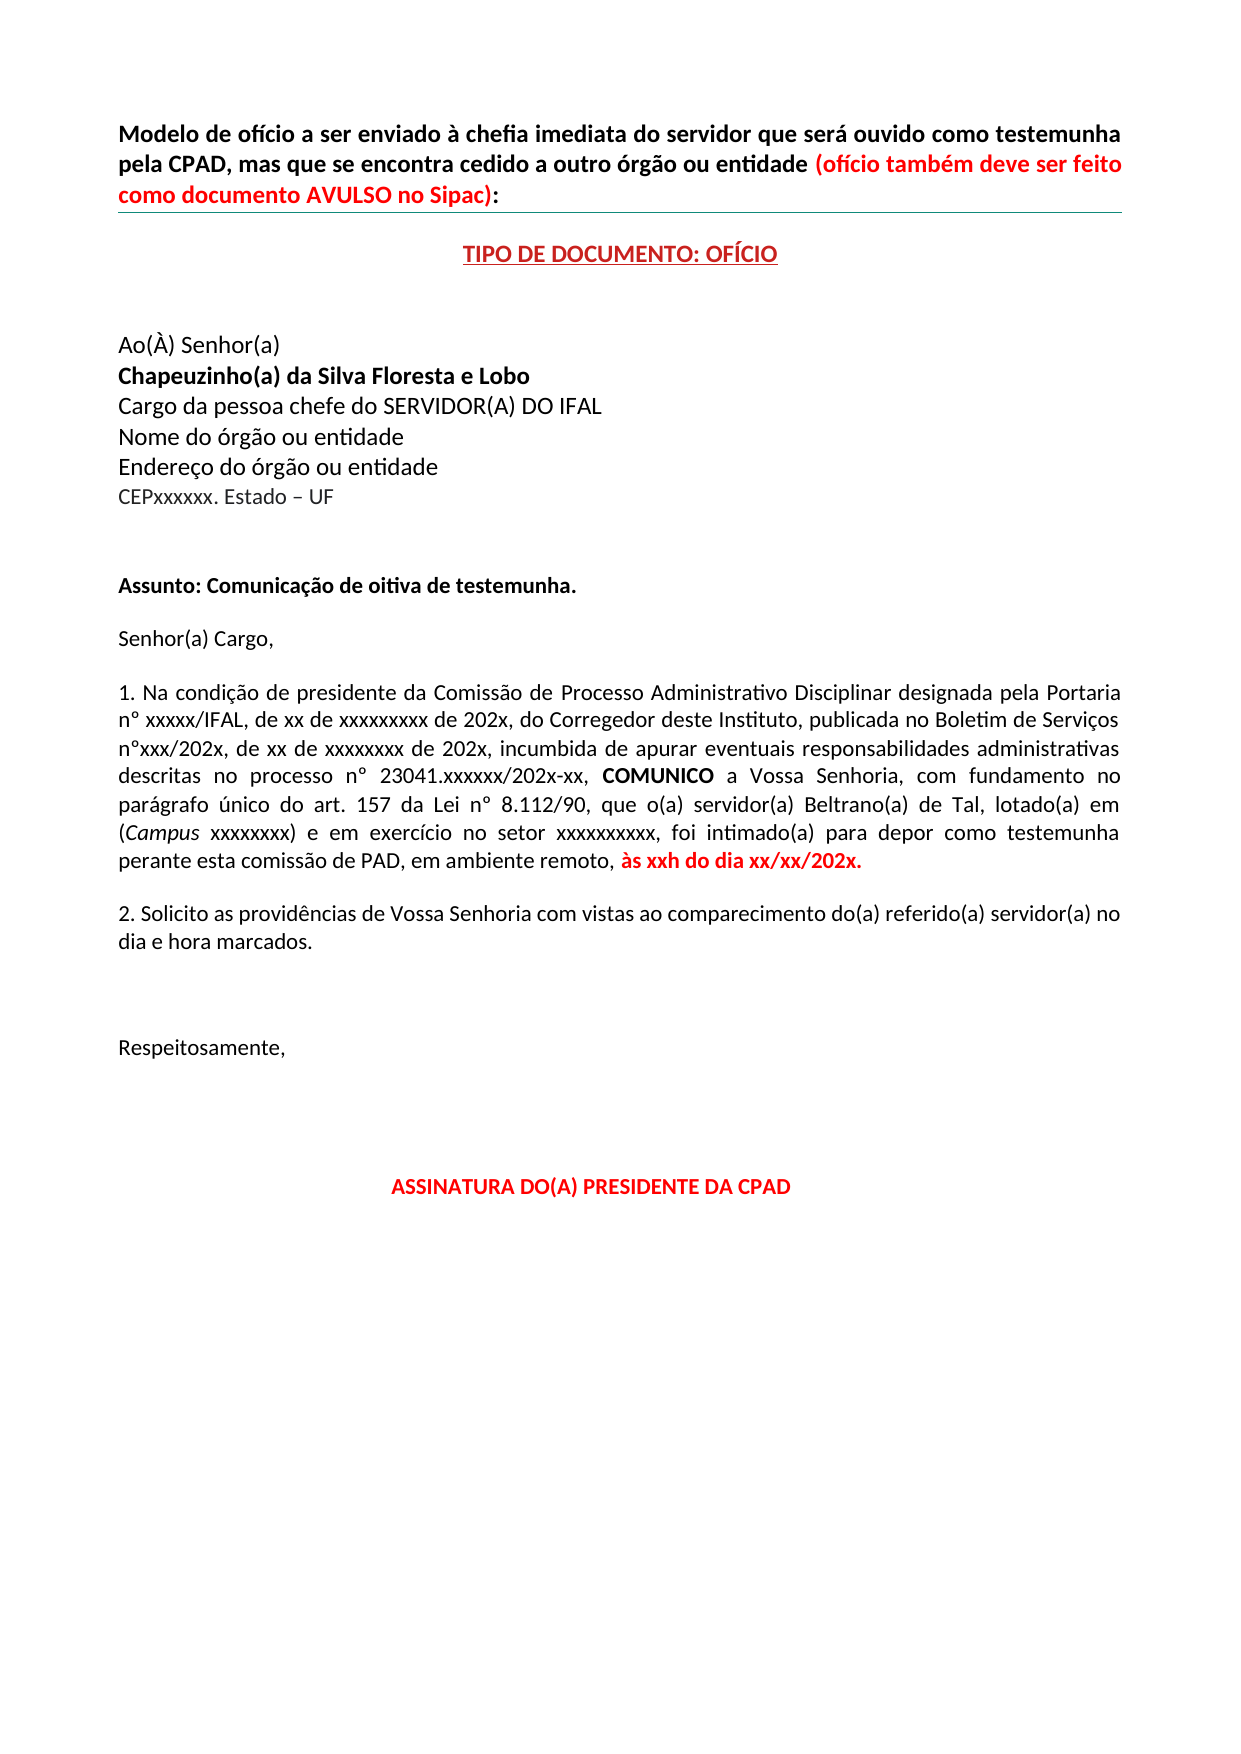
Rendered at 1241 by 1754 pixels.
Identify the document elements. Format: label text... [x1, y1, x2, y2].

text Modelo de ofício a ser enviado à chefia imediata do servidor que será ouvido como testemunha pela CPAD, mas que se encontra cedido a outro órgão ou entidade (ofício também deve ser feito como documento AVULSO no Sipac): [118, 118, 1122, 212]
text Assunto: Comunicação de oitiva de testemunha. [118, 572, 1064, 599]
text Respeitosamente, [118, 1033, 1064, 1061]
text Nome do órgão ou entidade [118, 421, 1122, 451]
text 2. Solicito as providências de Vossa Senhoria com vistas ao comparecimento do(a) referido(a) servidor(a) no dia e hora marcados. [118, 899, 1122, 955]
text Ao(À) Senhor(a) [118, 329, 1122, 360]
text Senhor(a) Cargo, [118, 624, 1064, 653]
text 1. Na condição de presidente da Comissão de Processo Administrativo Disciplinar designada pela Portaria nº xxxxx/IFAL, de xx de xxxxxxxxx de 202x, do Corregedor deste Instituto, publicada no Boletim de Serviços nºxxx/202x, de xx de xxxxxxxx de 202x, incumbida de apurar eventuais responsabilidades administrativas descritas no processo nº 23041.xxxxxx/202x-xx, COMUNICO a Vossa Senhoria, com fundamento no parágrafo único do art. 157 da Lei nº 8.112/90, que o(a) servidor(a) Beltrano(a) de Tal, lotado(a) em (Campus xxxxxxxx) e em exercício no setor xxxxxxxxxx, foi intimado(a) para depor como testemunha perante esta comissão de PAD, em ambiente remoto, às xxh do dia xx/xx/202x. [118, 678, 1122, 874]
text TIPO DE DOCUMENTO: OFÍCIO [118, 238, 1122, 268]
text CEPxxxxxx. Estado – UF [118, 482, 1122, 510]
text Cargo da pessoa chefe do SERVIDOR(A) DO IFAL [118, 390, 1122, 421]
text Endereço do órgão ou entidade [118, 451, 1122, 482]
text Chapeuzinho(a) da Silva Floresta e Lobo [118, 360, 1122, 390]
text ASSINATURA DO(A) PRESIDENTE DA CPAD [118, 1172, 1064, 1200]
